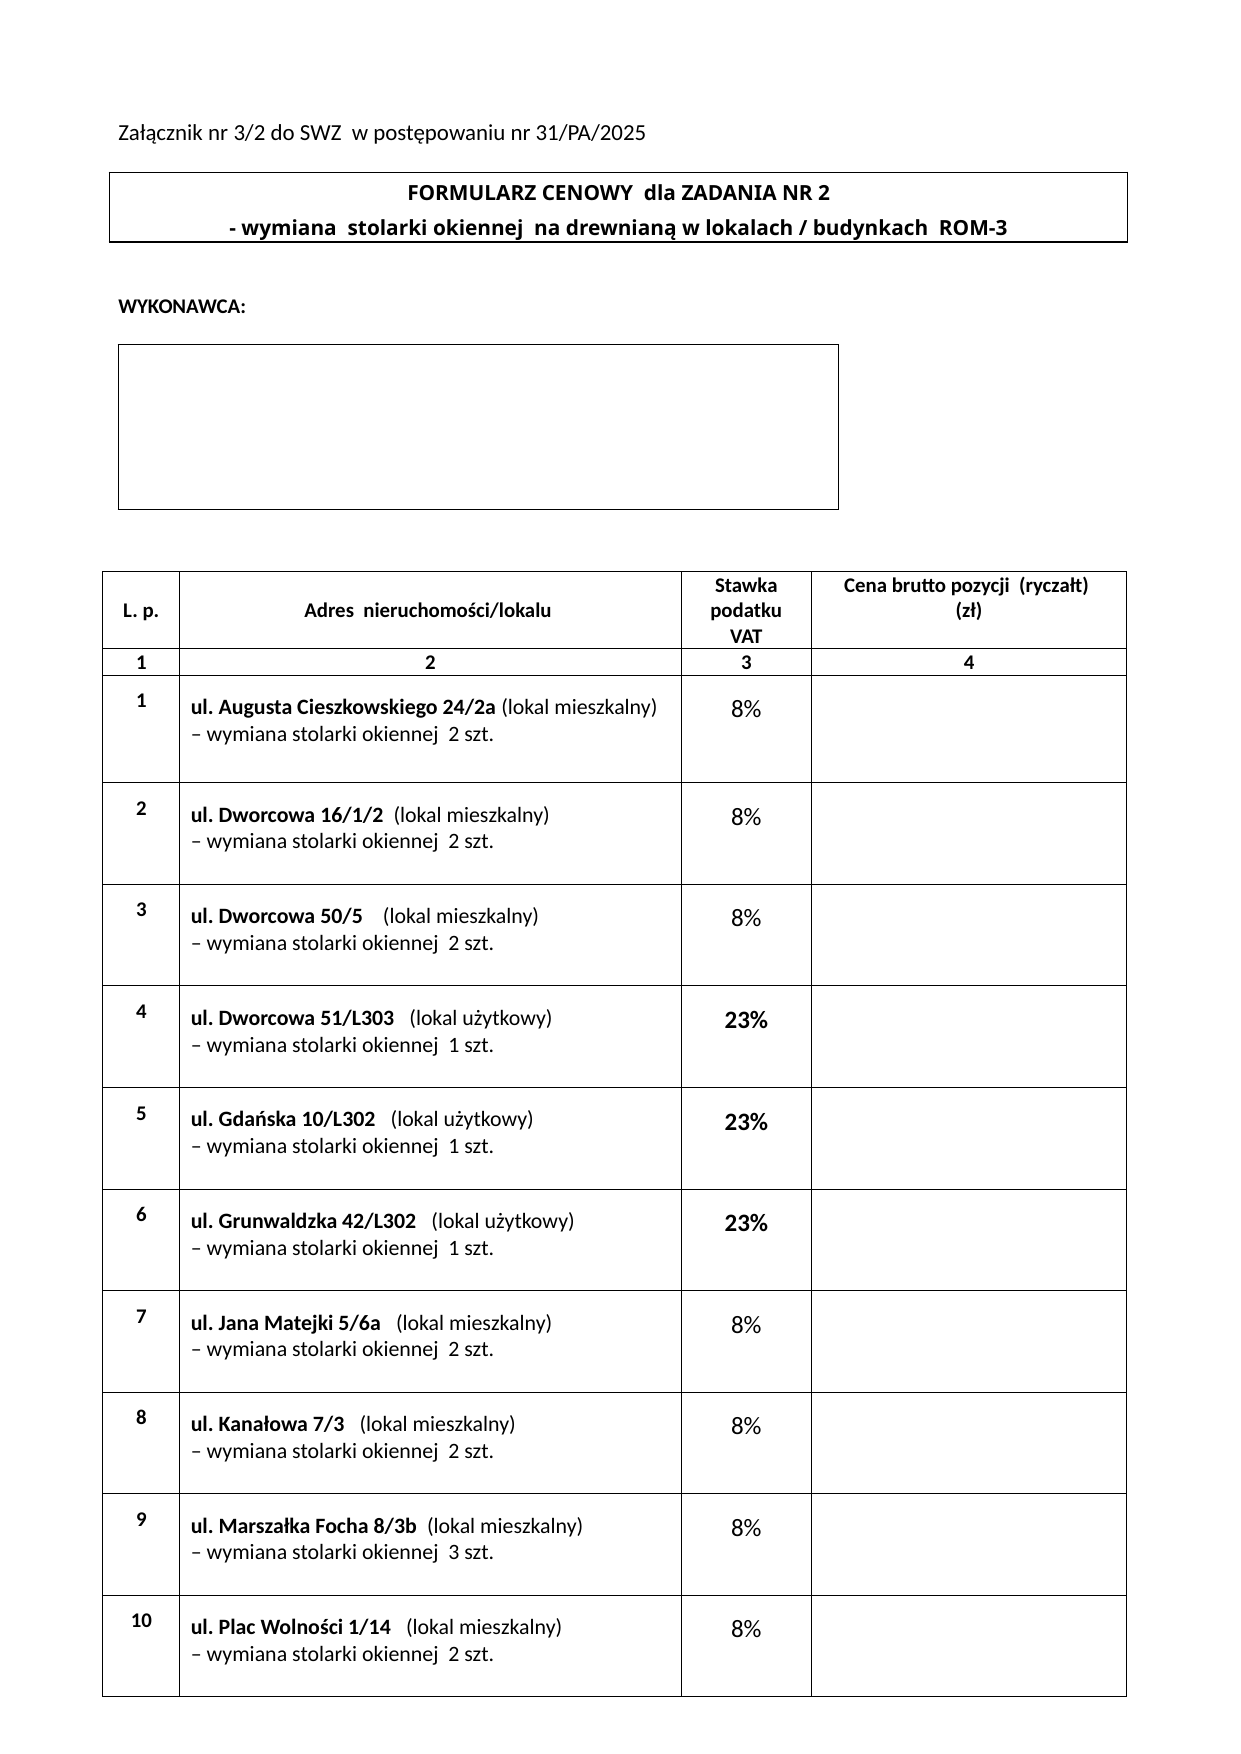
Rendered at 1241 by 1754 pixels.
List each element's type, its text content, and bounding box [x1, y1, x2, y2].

table_cell [812, 1494, 1126, 1595]
table_cell 8% [682, 1494, 811, 1595]
table_header [119, 345, 838, 509]
table_header Stawka podatku VAT [682, 572, 811, 648]
table_cell 7 [103, 1291, 179, 1392]
table_cell [812, 1291, 1126, 1392]
table_header Cena brutto pozycji (ryczałt) (zł) [812, 572, 1126, 648]
table_cell 2 [103, 783, 179, 884]
table_cell 3 [103, 885, 179, 985]
table_cell ul. Gdańska 10/L302 (lokal użytkowy) – wymiana stolarki okiennej 1 szt. [180, 1088, 681, 1188]
table_cell 8% [682, 1596, 811, 1696]
table_cell 8% [682, 1393, 811, 1493]
table_cell 3 [682, 649, 811, 675]
text WYKONAWCA: [118, 293, 1122, 319]
table_cell [812, 885, 1126, 985]
table_cell 2 [180, 649, 681, 675]
table_cell 8 [103, 1393, 179, 1493]
table_header FORMULARZ CENOWY dla ZADANIA NR 2 - wymiana stolarki okiennej na drewnianą w lokalach / budynkach ROM-3 [110, 173, 1127, 241]
table_cell ul. Dworcowa 16/1/2 (lokal mieszkalny) – wymiana stolarki okiennej 2 szt. [180, 783, 681, 884]
table_cell 8% [682, 676, 811, 782]
table_cell 8% [682, 1291, 811, 1392]
table_cell [812, 1596, 1126, 1696]
table_cell 10 [103, 1596, 179, 1696]
table_cell 5 [103, 1088, 179, 1188]
table_cell 1 [103, 649, 179, 675]
table_cell 1 [103, 676, 179, 782]
table_header L. p. [103, 572, 179, 648]
table_cell 6 [103, 1190, 179, 1290]
table_cell ul. Kanałowa 7/3 (lokal mieszkalny) – wymiana stolarki okiennej 2 szt. [180, 1393, 681, 1493]
table_cell [812, 1088, 1126, 1188]
text Załącznik nr 3/2 do SWZ w postępowaniu nr 31/PA/2025 [118, 118, 1122, 146]
table_cell 8% [682, 885, 811, 985]
table_cell ul. Plac Wolności 1/14 (lokal mieszkalny) – wymiana stolarki okiennej 2 szt. [180, 1596, 681, 1696]
table_cell 23% [682, 1190, 811, 1290]
table_cell ul. Dworcowa 50/5 (lokal mieszkalny) – wymiana stolarki okiennej 2 szt. [180, 885, 681, 985]
table_cell 8% [682, 783, 811, 884]
table_cell 23% [682, 986, 811, 1087]
table_cell ul. Grunwaldzka 42/L302 (lokal użytkowy) – wymiana stolarki okiennej 1 szt. [180, 1190, 681, 1290]
table_cell ul. Jana Matejki 5/6a (lokal mieszkalny) – wymiana stolarki okiennej 2 szt. [180, 1291, 681, 1392]
table_cell [812, 676, 1126, 782]
table_cell [812, 1393, 1126, 1493]
table_cell ul. Marszałka Focha 8/3b (lokal mieszkalny) – wymiana stolarki okiennej 3 szt. [180, 1494, 681, 1595]
table_cell ul. Dworcowa 51/L303 (lokal użytkowy) – wymiana stolarki okiennej 1 szt. [180, 986, 681, 1087]
table_cell 4 [103, 986, 179, 1087]
table_cell [812, 986, 1126, 1087]
table_cell [812, 783, 1126, 884]
table_header Adres nieruchomości/lokalu [180, 572, 681, 648]
table_cell [812, 1190, 1126, 1290]
table_cell 23% [682, 1088, 811, 1188]
table_cell 9 [103, 1494, 179, 1595]
table_cell 4 [812, 649, 1126, 675]
table_cell ul. Augusta Cieszkowskiego 24/2a (lokal mieszkalny) – wymiana stolarki okiennej 2 szt. [180, 676, 681, 782]
